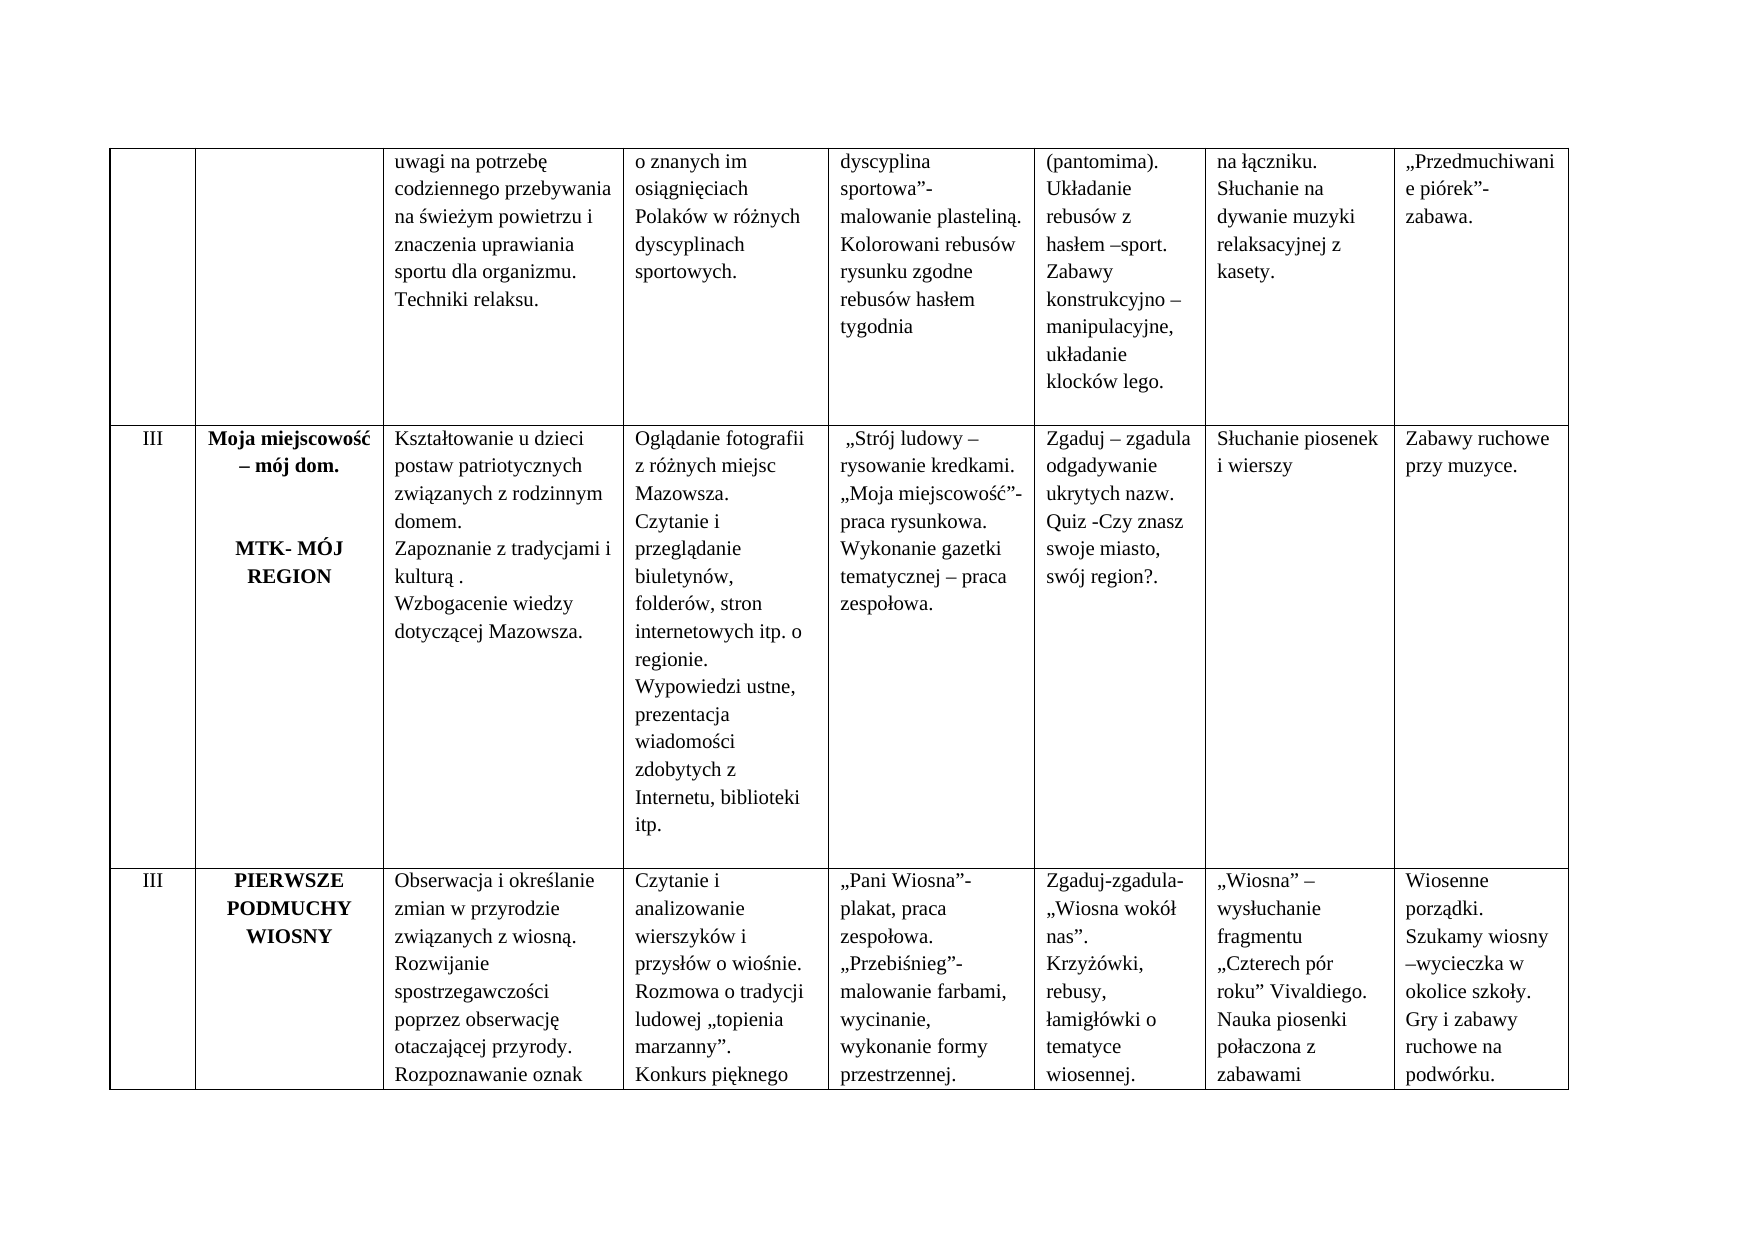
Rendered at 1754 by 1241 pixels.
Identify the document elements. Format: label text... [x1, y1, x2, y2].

table_cell [111, 149, 195, 425]
table_cell „Przedmuchiwanie piórek”- zabawa. [1395, 149, 1568, 425]
table_cell Obserwacja i określanie zmian w przyrodzie związanych z wiosną. Rozwijanie spostrzegawczości poprzez obserwację otaczającej przyrody. Rozpoznawanie oznak [384, 869, 623, 1089]
table_cell Zgaduj – zgadula odgadywanie ukrytych nazw. Quiz -Czy znasz swoje miasto, swój region?. [1035, 426, 1205, 867]
table_cell uwagi na potrzebę codziennego przebywania na świeżym powietrzu i znaczenia uprawiania sportu dla organizmu. Techniki relaksu. [384, 149, 623, 425]
table_cell Wiosenne porządki. Szukamy wiosny –wycieczka w okolice szkoły. Gry i zabawy ruchowe na podwórku. [1395, 869, 1568, 1089]
table_cell Słuchanie piosenek i wierszy [1206, 426, 1394, 867]
table_cell [196, 149, 383, 425]
table_cell Moja miejscowość – mój dom. MTK- MÓJ REGION [196, 426, 383, 867]
table_cell „Pani Wiosna”- plakat, praca zespołowa. „Przebiśnieg”- malowanie farbami, wycinanie, wykonanie formy przestrzennej. [829, 869, 1034, 1089]
table_cell PIERWSZE PODMUCHY WIOSNY [196, 869, 383, 1089]
table_cell III [111, 426, 195, 867]
table_cell (pantomima). Układanie rebusów z hasłem –sport. Zabawy konstrukcyjno –manipulacyjne, układanie klocków lego. [1035, 149, 1205, 425]
table_cell Czytanie i analizowanie wierszyków i przysłów o wiośnie. Rozmowa o tradycji ludowej „topienia marzanny”. Konkurs pięknego [624, 869, 828, 1089]
table_cell dyscyplina sportowa”- malowanie plasteliną. Kolorowani rebusów rysunku zgodne rebusów hasłem tygodnia [829, 149, 1034, 425]
table_cell Oglądanie fotografii z różnych miejsc Mazowsza. Czytanie i przeglądanie biuletynów, folderów, stron internetowych itp. o regionie. Wypowiedzi ustne, prezentacja wiadomości zdobytych z Internetu, biblioteki itp. [624, 426, 828, 867]
table_cell na łączniku. Słuchanie na dywanie muzyki relaksacyjnej z kasety. [1206, 149, 1394, 425]
table_cell Zgaduj-zgadula-„Wiosna wokół nas”. Krzyżówki, rebusy, łamigłówki o tematyce wiosennej. [1035, 869, 1205, 1089]
table_cell „Strój ludowy – rysowanie kredkami. „Moja miejscowość”- praca rysunkowa. Wykonanie gazetki tematycznej – praca zespołowa. [829, 426, 1034, 867]
table_cell „Wiosna” –wysłuchanie fragmentu „Czterech pór roku” Vivaldiego. Nauka piosenki połaczona z zabawami [1206, 869, 1394, 1089]
table_cell o znanych im osiągnięciach Polaków w różnych dyscyplinach sportowych. [624, 149, 828, 425]
table_cell Kształtowanie u dzieci postaw patriotycznych związanych z rodzinnym domem. Zapoznanie z tradycjami i kulturą . Wzbogacenie wiedzy dotyczącej Mazowsza. [384, 426, 623, 867]
table_cell III [111, 869, 195, 1089]
table_cell Zabawy ruchowe przy muzyce. [1395, 426, 1568, 867]
